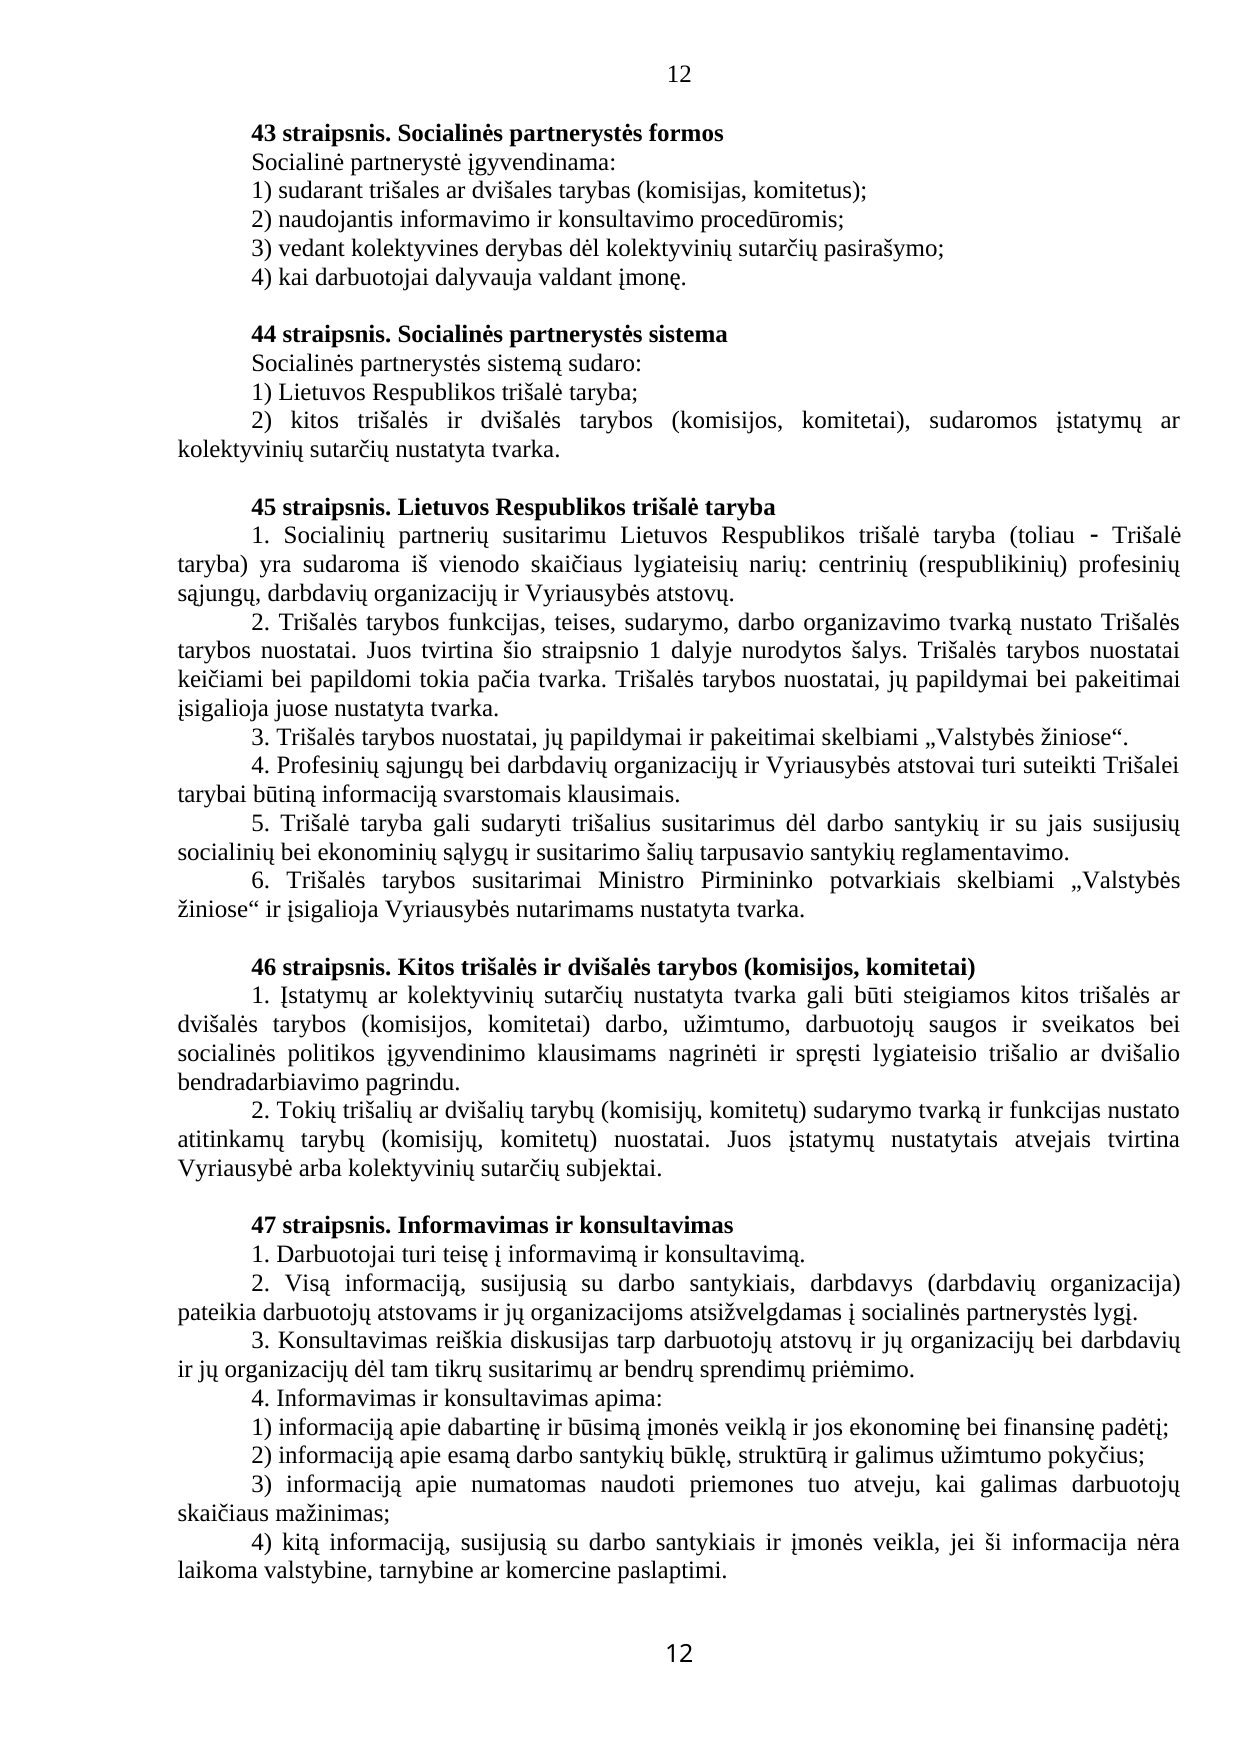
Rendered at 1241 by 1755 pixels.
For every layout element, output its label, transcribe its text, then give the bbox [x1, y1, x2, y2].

text 45 straipsnis. Lietuvos Respublikos trišalė taryba [177, 492, 1181, 521]
text 3) vedant kolektyvines derybas dėl kolektyvinių sutarčių pasirašymo; [177, 233, 1181, 262]
text 1. Įstatymų ar kolektyvinių sutarčių nustatyta tvarka gali būti steigiamos kitos trišalės ar dvišalės tarybos (komisijos, komitetai) darbo, užimtumo, darbuotojų saugos ir sveikatos bei socialinės politikos įgyvendinimo klausimams nagrinėti ir spręsti lygiateisio trišalio ar dvišalio bendradarbiavimo pagrindu. [177, 981, 1181, 1096]
text 44 straipsnis. Socialinės partnerystės sistema [177, 319, 1181, 348]
text 1) Lietuvos Respublikos trišalė taryba; [177, 377, 1181, 406]
text 2) naudojantis informavimo ir konsultavimo procedūromis; [177, 204, 1181, 233]
text 4) kai darbuotojai dalyvauja valdant įmonę. [177, 262, 1181, 291]
text 2. Visą informaciją, susijusią su darbo santykiais, darbdavys (darbdavių organizacija) pateikia darbuotojų atstovams ir jų organizacijoms atsižvelgdamas į socialinės partnerystės lygį. [177, 1268, 1181, 1326]
text 5. Trišalė taryba gali sudaryti trišalius susitarimus dėl darbo santykių ir su jais susijusių socialinių bei ekonominių sąlygų ir susitarimo šalių tarpusavio santykių reglamentavimo. [177, 808, 1181, 866]
text 4) kitą informaciją, susijusią su darbo santykiais ir įmonės veikla, jei ši informacija nėra laikoma valstybine, tarnybine ar komercine paslaptimi. [177, 1527, 1181, 1584]
text 1) sudarant trišales ar dvišales tarybas (komisijas, komitetus); [177, 176, 1181, 204]
text 1) informaciją apie dabartinę ir būsimą įmonės veiklą ir jos ekonominę bei finansinę padėtį; [177, 1412, 1181, 1441]
text 46 straipsnis. Kitos trišalės ir dvišalės tarybos (komisijos, komitetai) [177, 952, 1181, 981]
text Socialinė partnerystė įgyvendinama: [177, 147, 1181, 176]
text 1. Socialinių partnerių susitarimu Lietuvos Respublikos trišalė taryba (toliau  Trišalė taryba) yra sudaroma iš vienodo skaičiaus lygiateisių narių: centrinių (respublikinių) profesinių sąjungų, darbdavių organizacijų ir Vyriausybės atstovų. [177, 521, 1181, 607]
text 2) kitos trišalės ir dvišalės tarybos (komisijos, komitetai), sudaromos įstatymų ar kolektyvinių sutarčių nustatyta tvarka. [177, 406, 1181, 463]
text 47 straipsnis. Informavimas ir konsultavimas [177, 1211, 1181, 1239]
text 3. Konsultavimas reiškia diskusijas tarp darbuotojų atstovų ir jų organizacijų bei darbdavių ir jų organizacijų dėl tam tikrų susitarimų ar bendrų sprendimų priėmimo. [177, 1326, 1181, 1383]
text 2. Trišalės tarybos funkcijas, teises, sudarymo, darbo organizavimo tvarką nustato Trišalės tarybos nuostatai. Juos tvirtina šio straipsnio 1 dalyje nurodytos šalys. Trišalės tarybos nuostatai keičiami bei papildomi tokia pačia tvarka. Trišalės tarybos nuostatai, jų papildymai bei pakeitimai įsigalioja juose nustatyta tvarka. [177, 607, 1181, 722]
text 4. Profesinių sąjungų bei darbdavių organizacijų ir Vyriausybės atstovai turi suteikti Trišalei tarybai būtiną informaciją svarstomais klausimais. [177, 751, 1181, 808]
text 3. Trišalės tarybos nuostatai, jų papildymai ir pakeitimai skelbiami „Valstybės žiniose“. [177, 722, 1181, 751]
text 6. Trišalės tarybos susitarimai Ministro Pirmininko potvarkiais skelbiami „Valstybės žiniose“ ir įsigalioja Vyriausybės nutarimams nustatyta tvarka. [177, 866, 1181, 923]
text 2) informaciją apie esamą darbo santykių būklę, struktūrą ir galimus užimtumo pokyčius; [177, 1441, 1181, 1469]
text 1. Darbuotojai turi teisę į informavimą ir konsultavimą. [177, 1239, 1181, 1268]
text 3) informaciją apie numatomas naudoti priemones tuo atveju, kai galimas darbuotojų skaičiaus mažinimas; [177, 1469, 1181, 1527]
text 43 straipsnis. Socialinės partnerystės formos [177, 118, 1181, 147]
text 4. Informavimas ir konsultavimas apima: [177, 1383, 1181, 1412]
text Socialinės partnerystės sistemą sudaro: [177, 348, 1181, 377]
text 2. Tokių trišalių ar dvišalių tarybų (komisijų, komitetų) sudarymo tvarką ir funkcijas nustato atitinkamų tarybų (komisijų, komitetų) nuostatai. Juos įstatymų nustatytais atvejais tvirtina Vyriausybė arba kolektyvinių sutarčių subjektai. [177, 1096, 1181, 1182]
